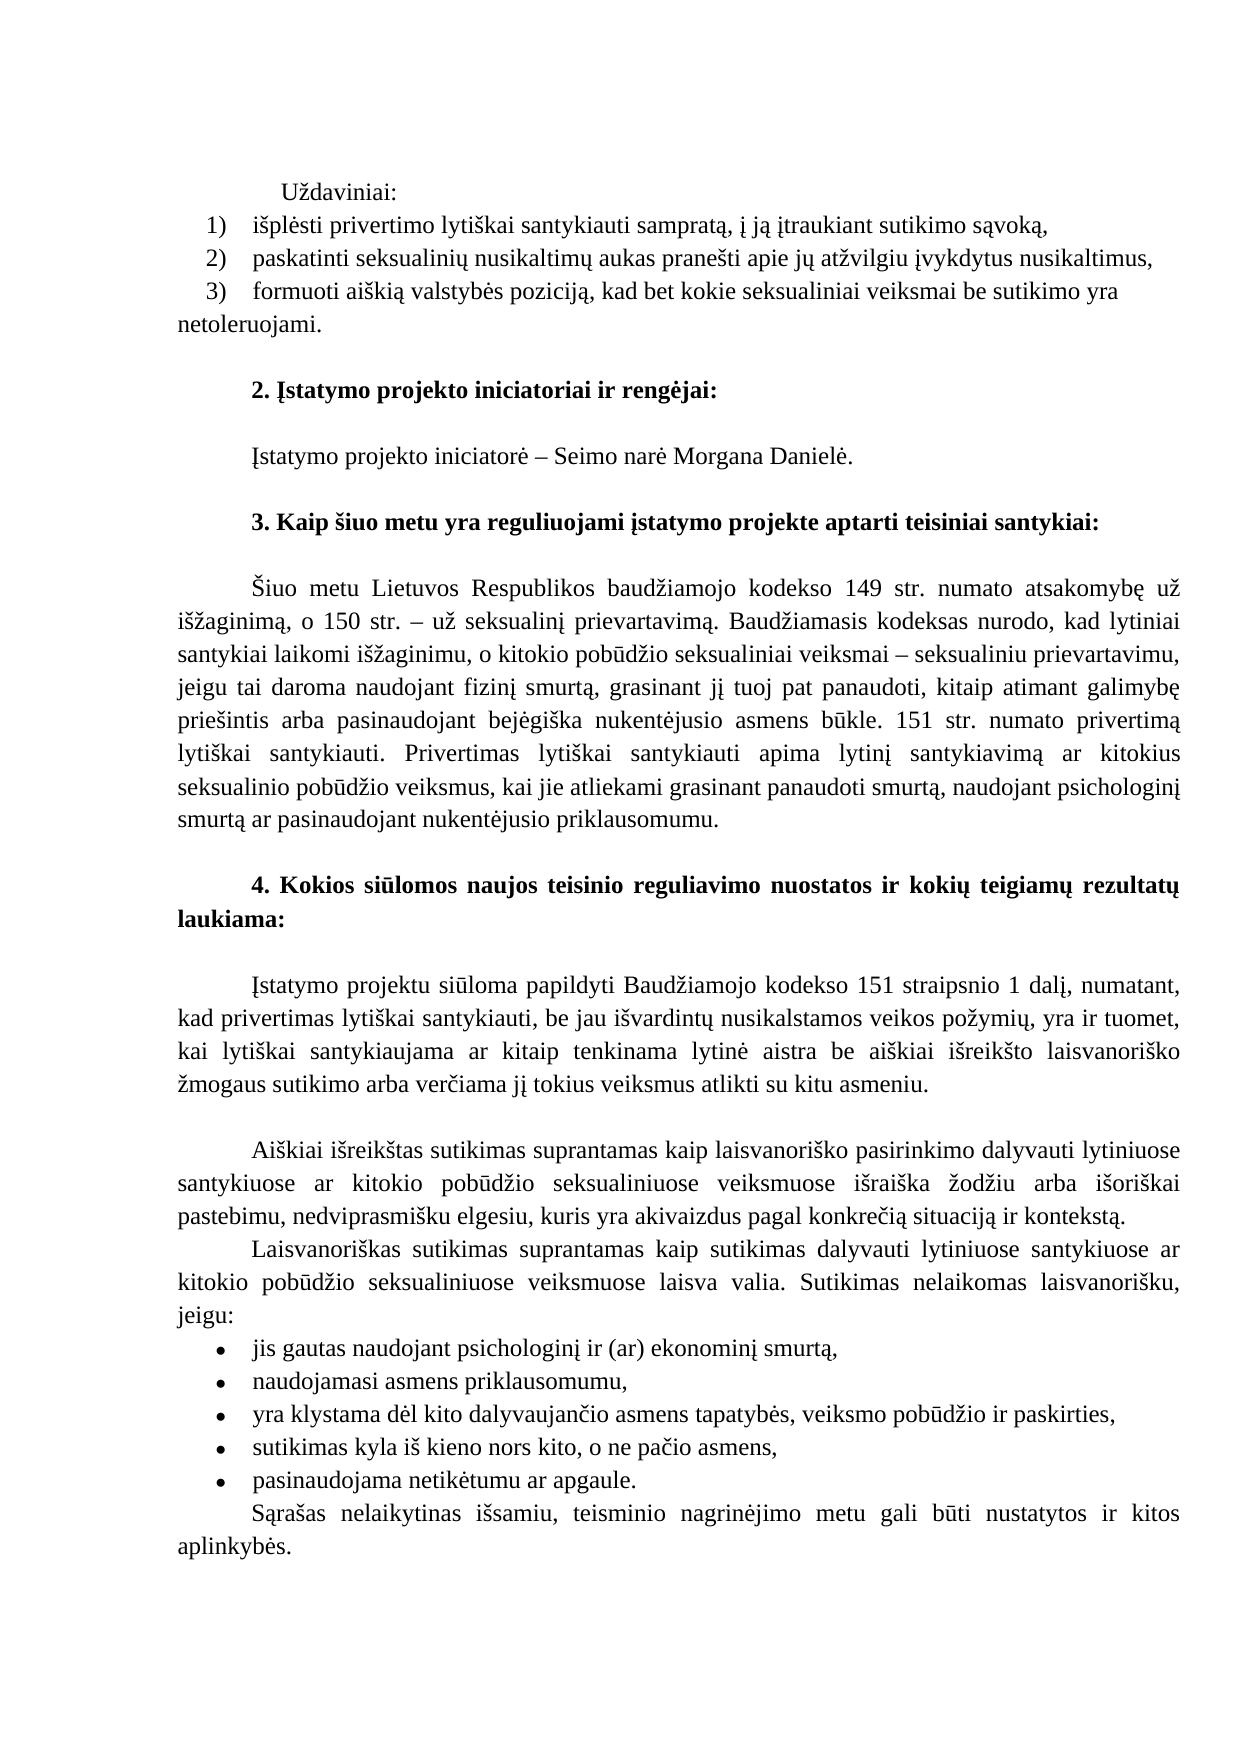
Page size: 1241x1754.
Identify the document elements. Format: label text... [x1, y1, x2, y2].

text 2. Įstatymo projekto iniciatoriai ir rengėjai: [177, 375, 1181, 404]
list išplėsti privertimo lytiškai santykiauti sampratą, į ją įtraukiant sutikimo sąvoką, [177, 210, 1181, 239]
list naudojamasi asmens priklausomumu, [215, 1366, 1181, 1395]
text Laisvanoriškas sutikimas suprantamas kaip sutikimas dalyvauti lytiniuose santykiuose ar kitokio pobūdžio seksualiniuose veiksmuose laisva valia. Sutikimas nelaikomas laisvanorišku, jeigu: [177, 1234, 1181, 1329]
text Sąrašas nelaikytinas išsamiu, teisminio nagrinėjimo metu gali būti nustatytos ir kitos aplinkybės. [177, 1498, 1181, 1560]
text Šiuo metu Lietuvos Respublikos baudžiamojo kodekso 149 str. numato atsakomybę už išžaginimą, o 150 str. – už seksualinį prievartavimą. Baudžiamasis kodeksas nurodo, kad lytiniai santykiai laikomi išžaginimu, o kitokio pobūdžio seksualiniai veiksmai – seksualiniu prievartavimu, jeigu tai daroma naudojant fizinį smurtą, grasinant jį tuoj pat panaudoti, kitaip atimant galimybę priešintis arba pasinaudojant bejėgiška nukentėjusio asmens būkle. 151 str. numato privertimą lytiškai santykiauti. Privertimas lytiškai santykiauti apima lytinį santykiavimą ar kitokius seksualinio pobūdžio veiksmus, kai jie atliekami grasinant panaudoti smurtą, naudojant psichologinį smurtą ar pasinaudojant nukentėjusio priklausomumu. [177, 573, 1181, 833]
list jis gautas naudojant psichologinį ir (ar) ekonominį smurtą, [215, 1333, 1181, 1362]
list paskatinti seksualinių nusikaltimų aukas pranešti apie jų atžvilgiu įvykdytus nusikaltimus, [177, 243, 1181, 272]
text 4. Kokios siūlomos naujos teisinio reguliavimo nuostatos ir kokių teigiamų rezultatų laukiama: [177, 871, 1181, 932]
text 3. Kaip šiuo metu yra reguliuojami įstatymo projekte aptarti teisiniai santykiai: [251, 507, 1181, 536]
list yra klystama dėl kito dalyvaujančio asmens tapatybės, veiksmo pobūdžio ir paskirties, [215, 1399, 1181, 1428]
text Aiškiai išreikštas sutikimas suprantamas kaip laisvanoriško pasirinkimo dalyvauti lytiniuose santykiuose ar kitokio pobūdžio seksualiniuose veiksmuose išraiška žodžiu arba išoriškai pastebimu, nedviprasmišku elgesiu, kuris yra akivaizdus pagal konkrečią situaciją ir kontekstą. [177, 1135, 1181, 1229]
text Uždaviniai: [177, 177, 1181, 206]
list formuoti aiškią valstybės poziciją, kad bet kokie seksualiniai veiksmai be sutikimo yra netoleruojami. [177, 276, 1181, 338]
text Įstatymo projektu siūloma papildyti Baudžiamojo kodekso 151 straipsnio 1 dalį, numatant, kad privertimas lytiškai santykiauti, be jau išvardintų nusikalstamos veikos požymių, yra ir tuomet, kai lytiškai santykiaujama ar kitaip tenkinama lytinė aistra be aiškiai išreikšto laisvanoriško žmogaus sutikimo arba verčiama jį tokius veiksmus atlikti su kitu asmeniu. [177, 970, 1181, 1097]
list pasinaudojama netikėtumu ar apgaule. [215, 1465, 1181, 1494]
text Įstatymo projekto iniciatorė – Seimo narė Morgana Danielė. [177, 441, 1181, 470]
list sutikimas kyla iš kieno nors kito, o ne pačio asmens, [215, 1432, 1181, 1461]
